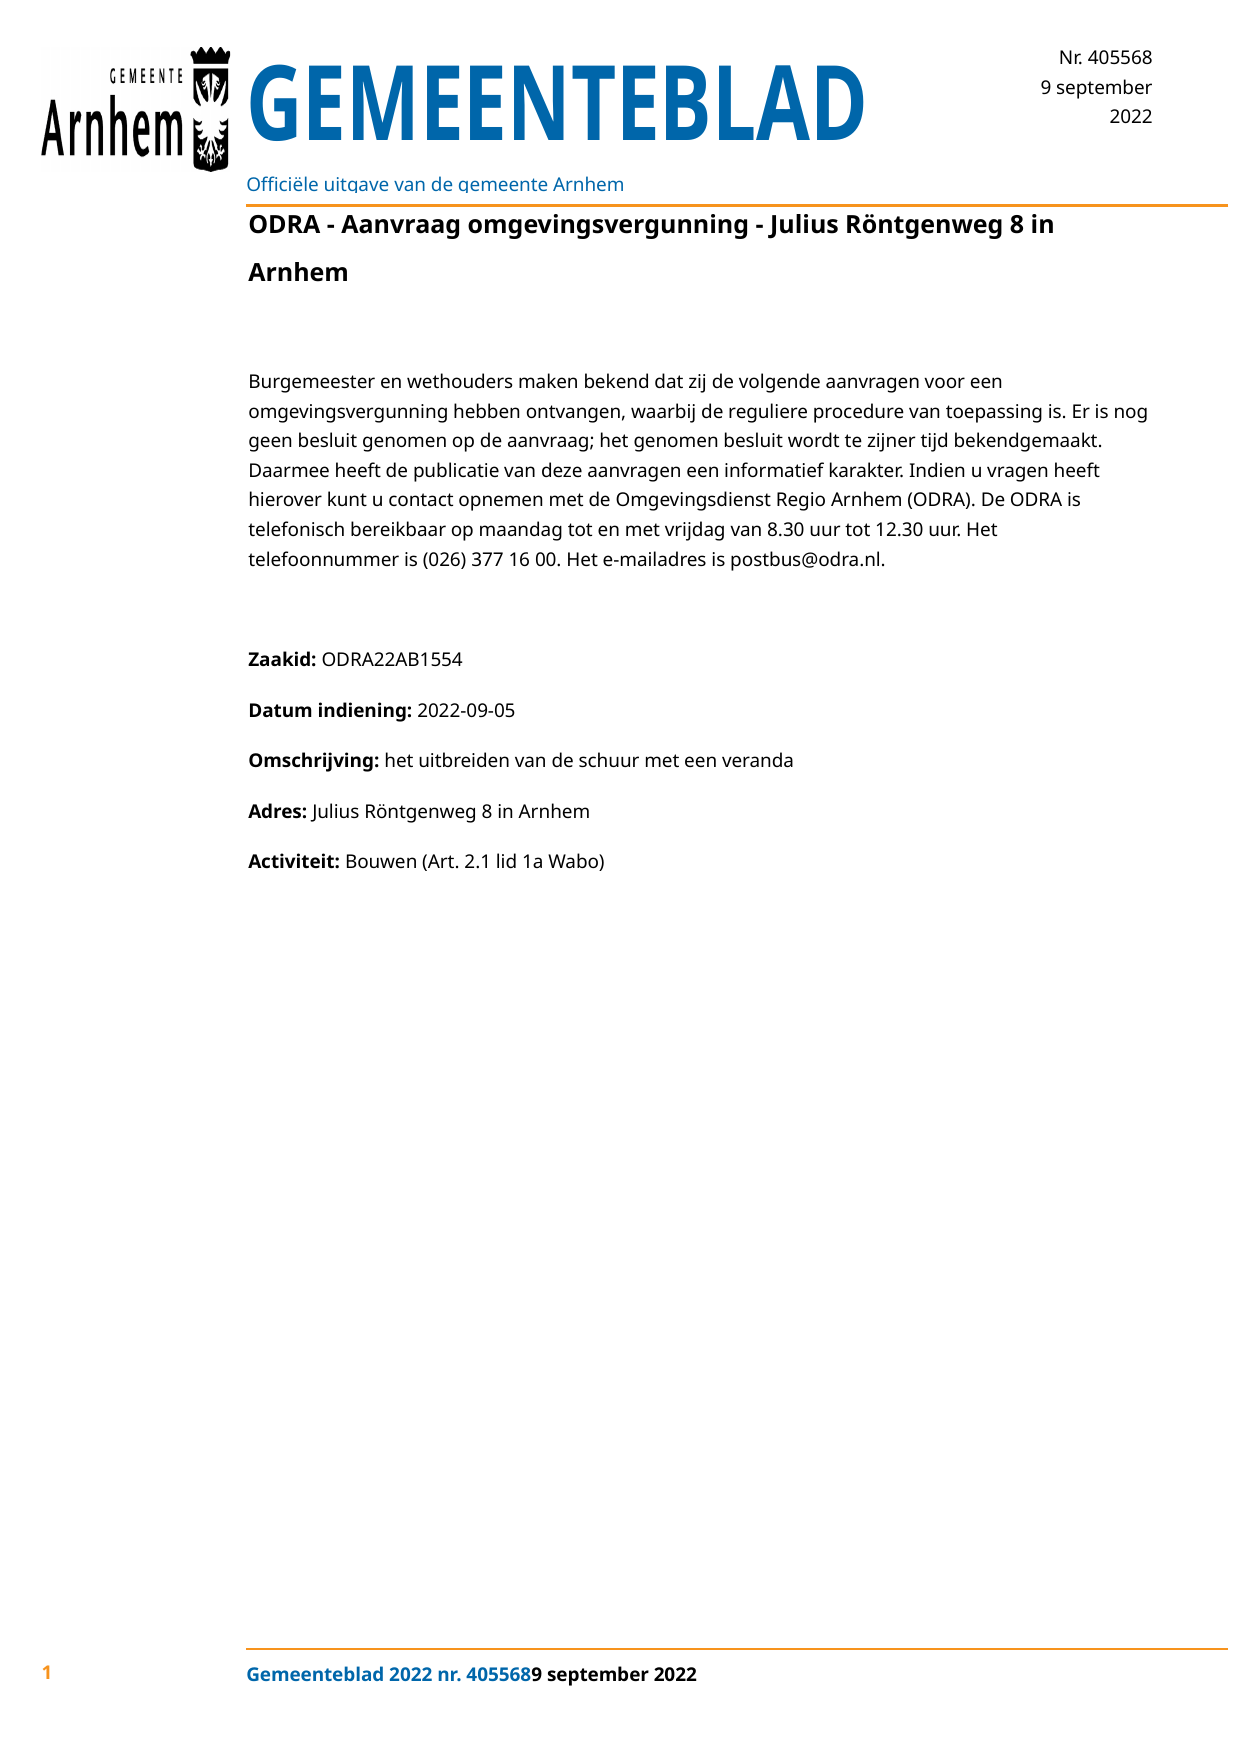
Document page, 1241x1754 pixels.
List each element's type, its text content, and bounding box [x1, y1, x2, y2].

text ODRA - Aanvraag omgevingsvergunning - Julius Röntgenweg 8 in Arnhem [248, 207, 1152, 288]
text Adres: Julius Röntgenweg 8 in Arnhem [248, 798, 1152, 824]
text Omschrijving: het uitbreiden van de schuur met een veranda [248, 747, 1152, 773]
text Zaakid: ODRA22AB1554 [248, 647, 1152, 672]
text Datum indiening: 2022-09-05 [248, 697, 1152, 723]
text Activiteit: Bouwen (Art. 2.1 lid 1a Wabo) [248, 848, 1152, 874]
picture [41, 47, 231, 172]
text Burgemeester en wethouders maken bekend dat zij de volgende aanvragen voor een omgevingsvergunning hebben ontvangen, waarbij de reguliere procedure van toepassing is. Er is nog geen besluit genomen op de aanvraag; het genomen besluit wordt te zijner tijd bekendgemaakt. Daarmee heeft de publicatie van deze aanvragen een informatief karakter. Indien u vragen heeft hierover kunt u contact opnemen met de Omgevingsdienst Regio Arnhem (ODRA). De ODRA is telefonisch bereikbaar op maandag tot en met vrijdag van 8.30 uur tot 12.30 uur. Het telefoonnummer is (026) 377 16 00. Het e-mailadres is postbus@odra.nl. [248, 368, 1152, 572]
